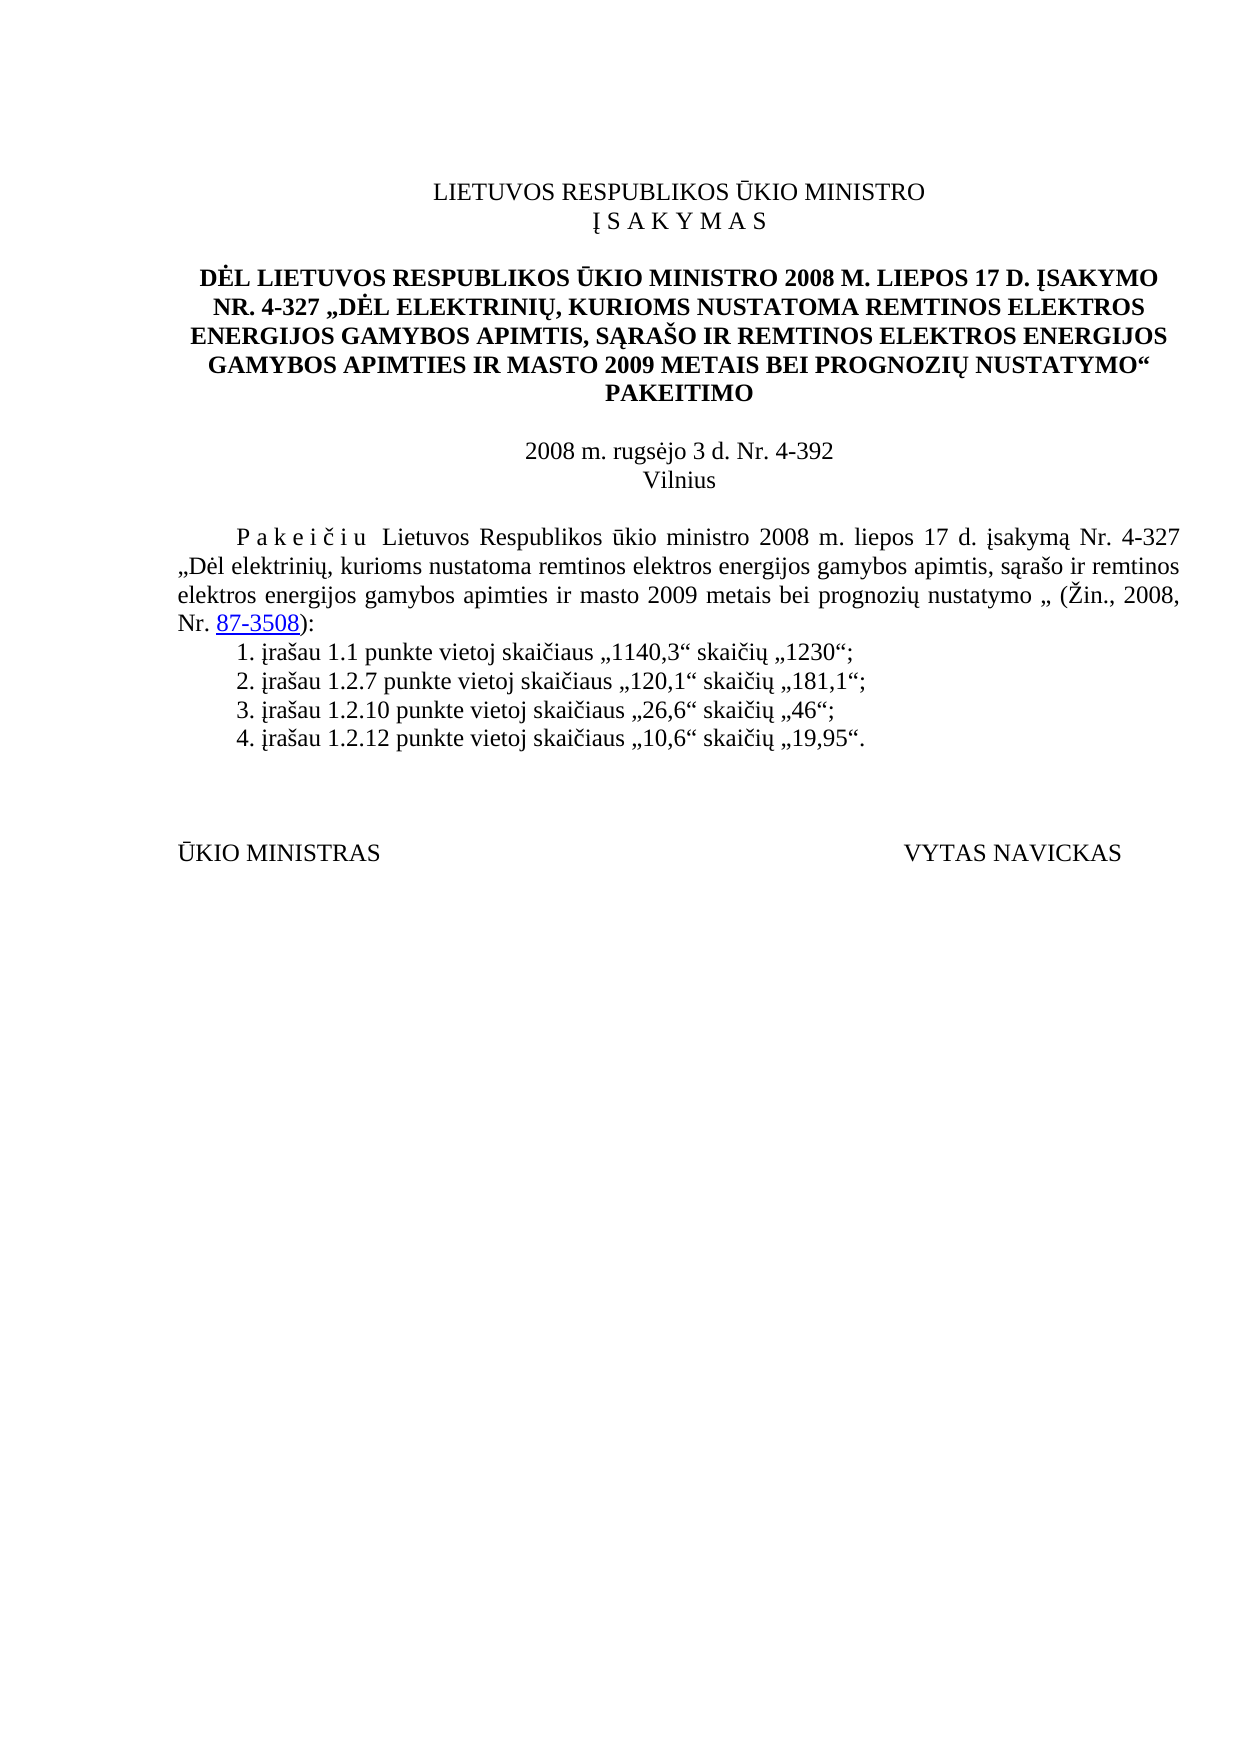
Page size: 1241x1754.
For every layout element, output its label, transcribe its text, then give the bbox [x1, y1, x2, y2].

text 2. įrašau 1.2.7 punkte vietoj skaičiaus „120,1“ skaičių „181,1“; [177, 666, 1181, 695]
text Vilnius [177, 465, 1181, 493]
text 3. įrašau 1.2.10 punkte vietoj skaičiaus „26,6“ skaičių „46“; [177, 695, 1181, 723]
text 2008 m. rugsėjo 3 d. Nr. 4-392 [177, 436, 1181, 465]
text Pakeičiu Lietuvos Respublikos ūkio ministro 2008 m. liepos 17 d. įsakymą Nr. 4-327 „Dėl elektrinių, kurioms nustatoma remtinos elektros energijos gamybos apimtis, sąrašo ir remtinos elektros energijos gamybos apimties ir masto 2009 metais bei prognozių nustatymo „ (Žin., 2008, Nr. 87-3508): [177, 522, 1181, 637]
text LIETUVOS RESPUBLIKOS ŪKIO MINISTRO [177, 177, 1181, 206]
text ĮSAKYMAS [177, 206, 1181, 235]
text 4. įrašau 1.2.12 punkte vietoj skaičiaus „10,6“ skaičių „19,95“. [177, 723, 1181, 752]
text 1. įrašau 1.1 punkte vietoj skaičiaus „1140,3“ skaičių „1230“; [177, 637, 1181, 666]
text ŪKIO MINISTRAS VYTAS NAVICKAS [177, 838, 1181, 867]
text DĖL LIETUVOS RESPUBLIKOS ŪKIO MINISTRO 2008 M. LIEPOS 17 D. ĮSAKYMO NR. 4-327 „DĖL ELEKTRINIŲ, KURIOMS NUSTATOMA REMTINOS ELEKTROS ENERGIJOS GAMYBOS APIMTIS, SĄRAŠO IR REMTINOS ELEKTROS ENERGIJOS GAMYBOS APIMTIES IR MASTO 2009 METAIS BEI PROGNOZIŲ NUSTATYMO“ PAKEITIMO [177, 263, 1181, 407]
